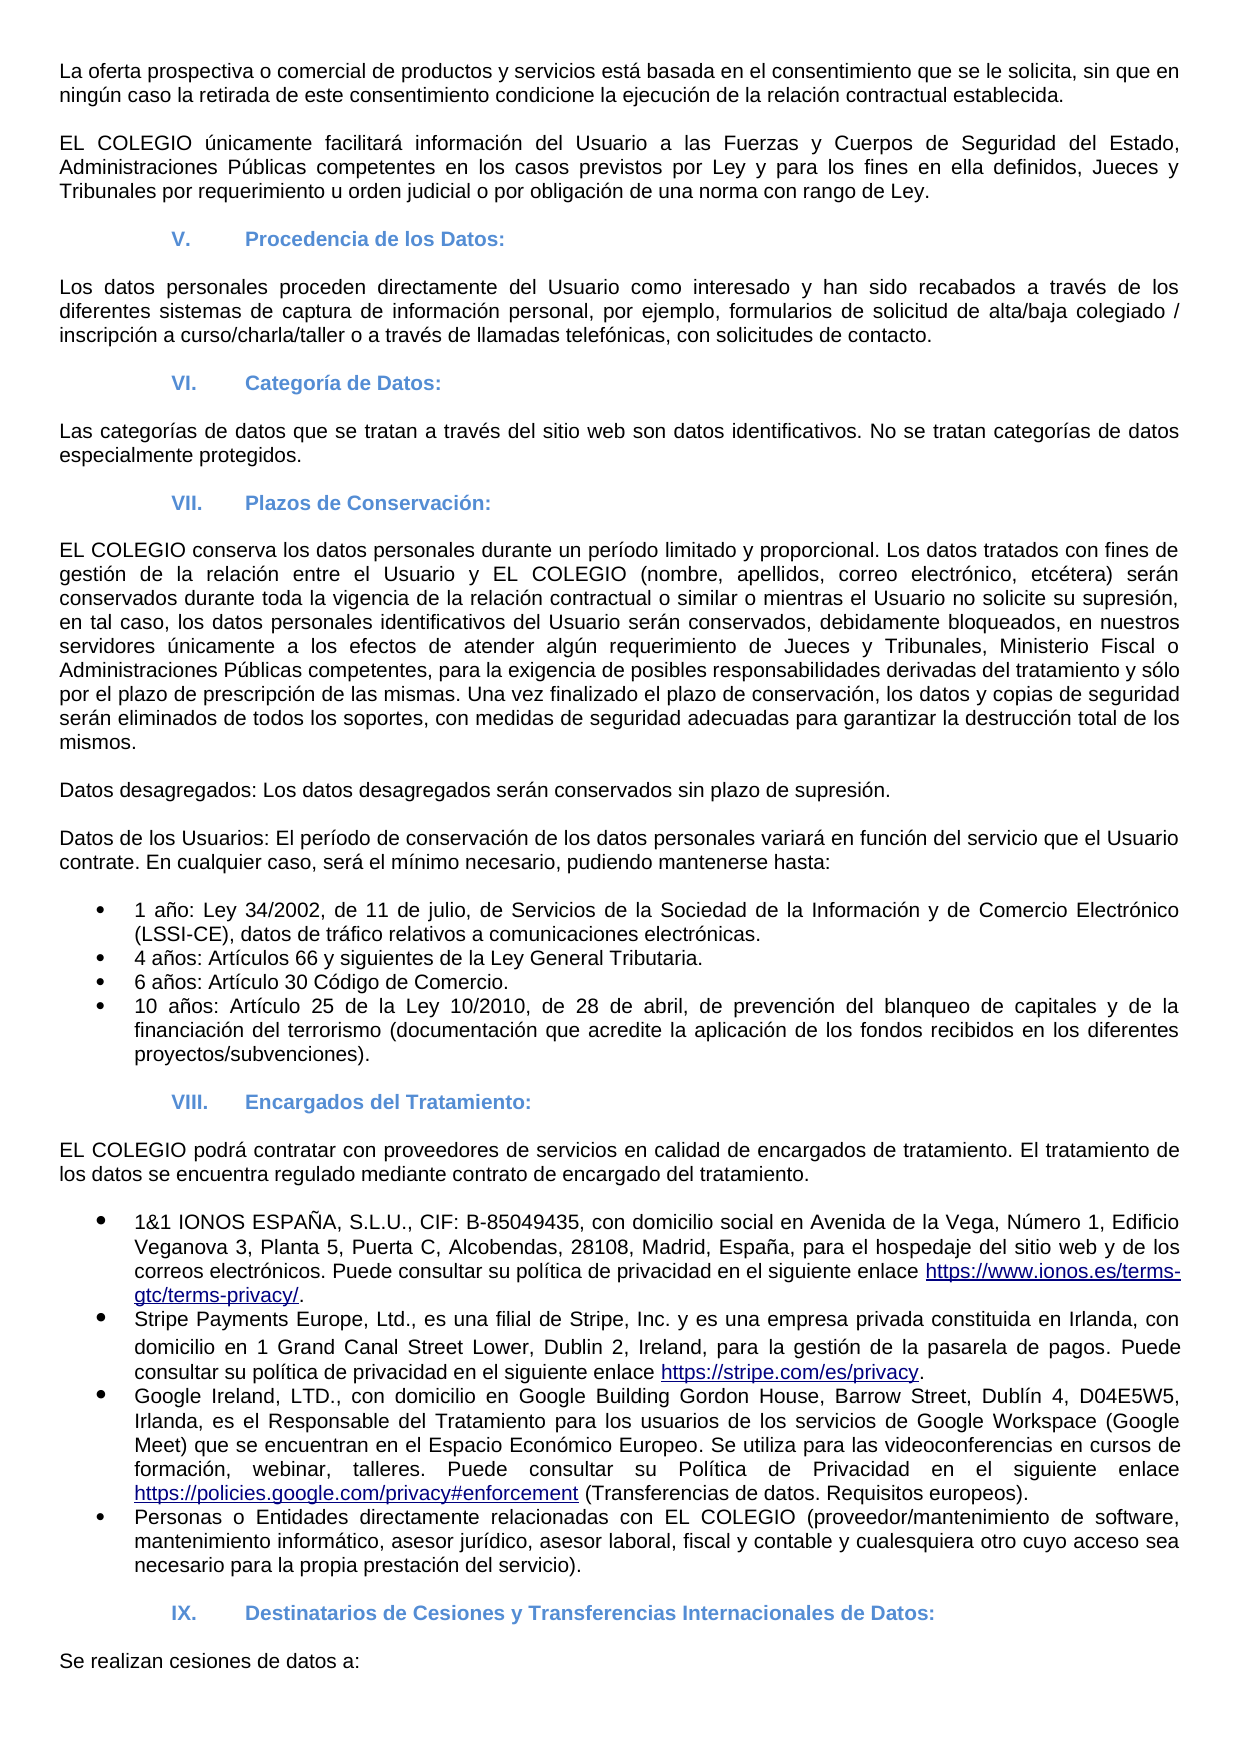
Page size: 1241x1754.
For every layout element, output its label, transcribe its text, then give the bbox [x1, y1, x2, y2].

list 1 año: Ley 34/2002, de 11 de julio, de Servicios de la Sociedad de la Información y de Comercio Electrónico (LSSI-CE), datos de tráfico relativos a comunicaciones electrónicas. [97, 898, 1181, 946]
list 4 años: Artículos 66 y siguientes de la Ley General Tributaria. [97, 946, 1181, 970]
list 6 años: Artículo 30 Código de Comercio. [97, 970, 1181, 994]
list Personas o Entidades directamente relacionadas con EL COLEGIO (proveedor/mantenimiento de software, mantenimiento informático, asesor jurídico, asesor laboral, fiscal y contable y cualesquiera otro cuyo acceso sea necesario para la propia prestación del servicio). [97, 1505, 1181, 1577]
list Encargados del Tratamiento: [171, 1090, 1181, 1114]
list Google Ireland, LTD., con domicilio en Google Building Gordon House, Barrow Street, Dublín 4, D04E5W5, Irlanda, es el Responsable del Tratamiento para los usuarios de los servicios de Google Workspace (Google Meet) que se encuentran en el Espacio Económico Europeo. Se utiliza para las videoconferencias en cursos de formación, webinar, talleres. Puede consultar su Política de Privacidad en el siguiente enlace https://policies.google.com/privacy#enforcement (Transferencias de datos. Requisitos europeos). [97, 1384, 1181, 1505]
list Stripe Payments Europe, Ltd., es una filial de Stripe, Inc. y es una empresa privada constituida en Irlanda, con domicilio en 1 Grand Canal Street Lower, Dublin 2, Ireland, para la gestión de la pasarela de pagos. Puede consultar su política de privacidad en el siguiente enlace https://stripe.com/es/privacy. [97, 1306, 1181, 1384]
text EL COLEGIO conserva los datos personales durante un período limitado y proporcional. Los datos tratados con fines de gestión de la relación entre el Usuario y EL COLEGIO (nombre, apellidos, correo electrónico, etcétera) serán conservados durante toda la vigencia de la relación contractual o similar o mientras el Usuario no solicite su supresión, en tal caso, los datos personales identificativos del Usuario serán conservados, debidamente bloqueados, en nuestros servidores únicamente a los efectos de atender algún requerimiento de Jueces y Tribunales, Ministerio Fiscal o Administraciones Públicas competentes, para la exigencia de posibles responsabilidades derivadas del tratamiento y sólo por el plazo de prescripción de las mismas. Una vez finalizado el plazo de conservación, los datos y copias de seguridad serán eliminados de todos los soportes, con medidas de seguridad adecuadas para garantizar la destrucción total de los mismos. [59, 538, 1181, 754]
list Procedencia de los Datos: [171, 227, 1181, 251]
text Los datos personales proceden directamente del Usuario como interesado y han sido recabados a través de los diferentes sistemas de captura de información personal, por ejemplo, formularios de solicitud de alta/baja colegiado / inscripción a curso/charla/taller o a través de llamadas telefónicas, con solicitudes de contacto. [59, 275, 1181, 347]
list Plazos de Conservación: [171, 490, 1181, 514]
text Datos de los Usuarios: El período de conservación de los datos personales variará en función del servicio que el Usuario contrate. En cualquier caso, será el mínimo necesario, pudiendo mantenerse hasta: [59, 826, 1181, 874]
text EL COLEGIO únicamente facilitará información del Usuario a las Fuerzas y Cuerpos de Seguridad del Estado, Administraciones Públicas competentes en los casos previstos por Ley y para los fines en ella definidos, Jueces y Tribunales por requerimiento u orden judicial o por obligación de una norma con rango de Ley. [59, 131, 1181, 203]
text Datos desagregados: Los datos desagregados serán conservados sin plazo de supresión. [59, 778, 1181, 802]
list 1&1 IONOS ESPAÑA, S.L.U., CIF: B-85049435, con domicilio social en Avenida de la Vega, Número 1, Edificio Veganova 3, Planta 5, Puerta C, Alcobendas, 28108, Madrid, España, para el hospedaje del sitio web y de los correos electrónicos. Puede consultar su política de privacidad en el siguiente enlace https://www.ionos.es/terms-gtc/terms-privacy/. [97, 1209, 1181, 1306]
text La oferta prospectiva o comercial de productos y servicios está basada en el consentimiento que se le solicita, sin que en ningún caso la retirada de este consentimiento condicione la ejecución de la relación contractual establecida. [59, 59, 1181, 107]
list Categoría de Datos: [171, 371, 1181, 394]
text Las categorías de datos que se tratan a través del sitio web son datos identificativos. No se tratan categorías de datos especialmente protegidos. [59, 418, 1181, 466]
list 10 años: Artículo 25 de la Ley 10/2010, de 28 de abril, de prevención del blanqueo de capitales y de la financiación del terrorismo (documentación que acredite la aplicación de los fondos recibidos en los diferentes proyectos/subvenciones). [97, 994, 1181, 1066]
text EL COLEGIO podrá contratar con proveedores de servicios en calidad de encargados de tratamiento. El tratamiento de los datos se encuentra regulado mediante contrato de encargado del tratamiento. [59, 1138, 1181, 1186]
list Destinatarios de Cesiones y Transferencias Internacionales de Datos: [171, 1601, 1181, 1625]
text Se realizan cesiones de datos a: [59, 1649, 1181, 1673]
